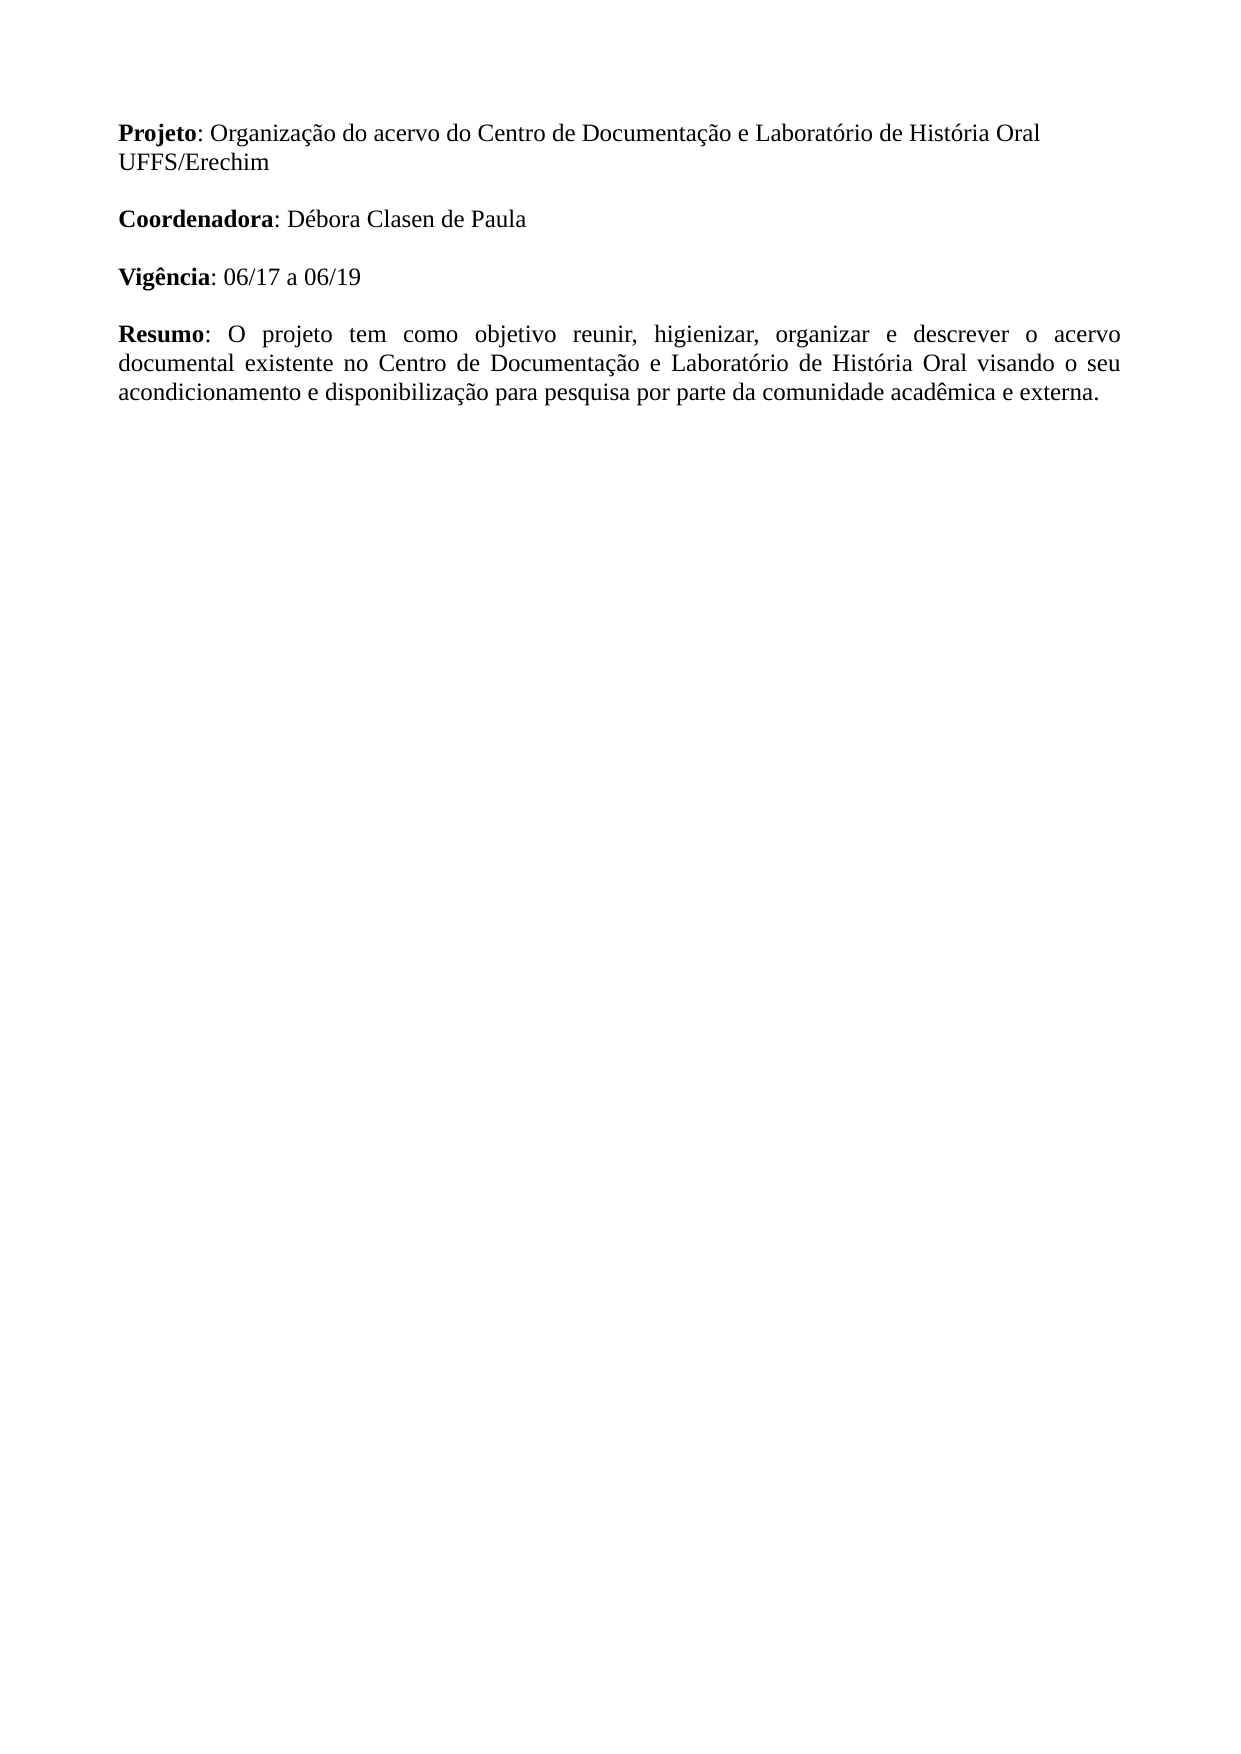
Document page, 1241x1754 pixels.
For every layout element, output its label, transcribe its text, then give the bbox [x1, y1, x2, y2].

text Vigência: 06/17 a 06/19 [118, 262, 1122, 291]
text Resumo: O projeto tem como objetivo reunir, higienizar, organizar e descrever o acervo documental existente no Centro de Documentação e Laboratório de História Oral visando o seu acondicionamento e disponibilização para pesquisa por parte da comunidade acadêmica e externa. [118, 319, 1122, 406]
text Projeto: Organização do acervo do Centro de Documentação e Laboratório de História Oral UFFS/Erechim [118, 118, 1122, 176]
text Coordenadora: Débora Clasen de Paula [118, 204, 1122, 233]
